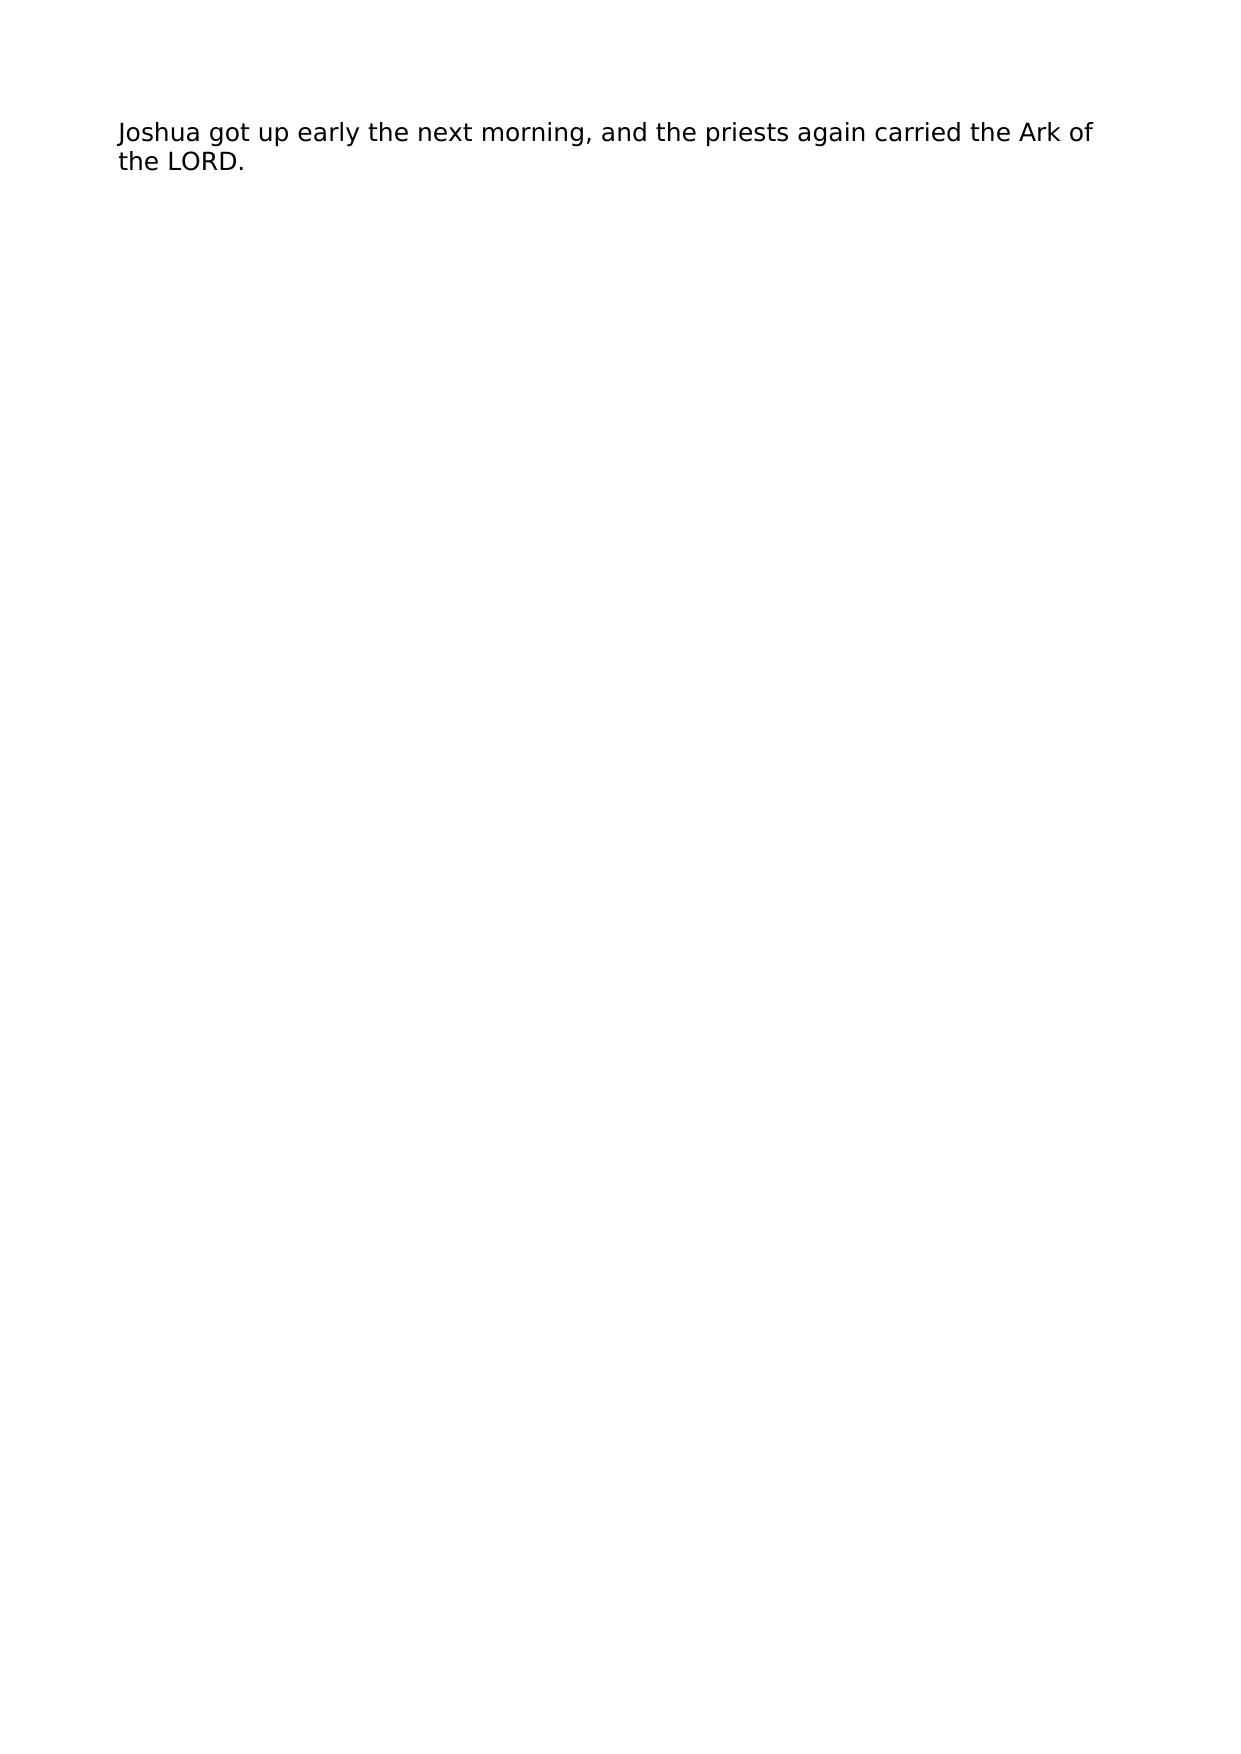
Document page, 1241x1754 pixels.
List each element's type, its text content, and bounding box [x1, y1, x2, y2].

text Joshua got up early the next morning, and the priests again carried the Ark of the LORD. [118, 118, 1122, 176]
